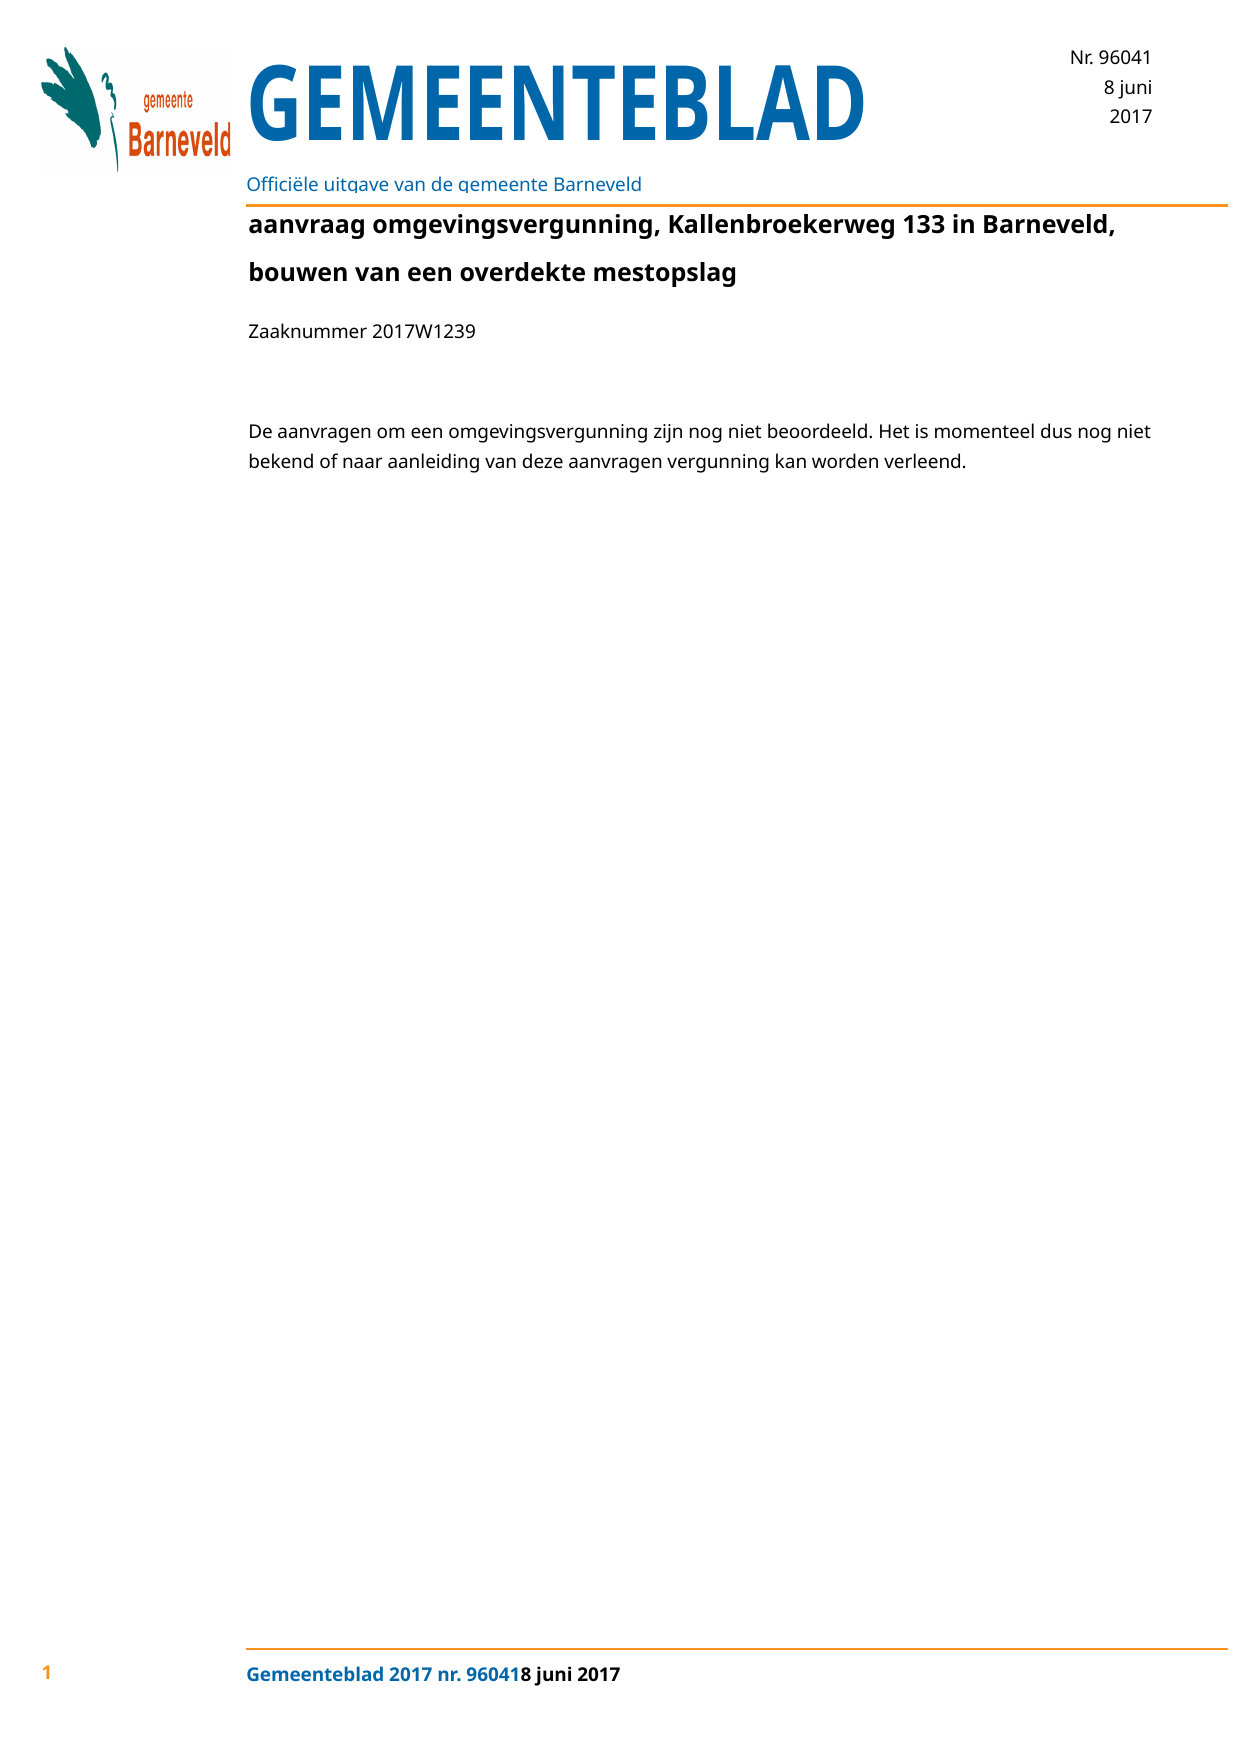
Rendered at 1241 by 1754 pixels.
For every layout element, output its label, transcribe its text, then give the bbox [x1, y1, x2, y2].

text De aanvragen om een omgevingsvergunning zijn nog niet beoordeeld. Het is momenteel dus nog niet bekend of naar aanleiding van deze aanvragen vergunning kan worden verleend. [248, 419, 1152, 474]
picture [41, 47, 231, 172]
text aanvraag omgevingsvergunning, Kallenbroekerweg 133 in Barneveld, bouwen van een overdekte mestopslag [248, 207, 1152, 288]
text Zaaknummer 2017W1239 [248, 318, 1152, 344]
